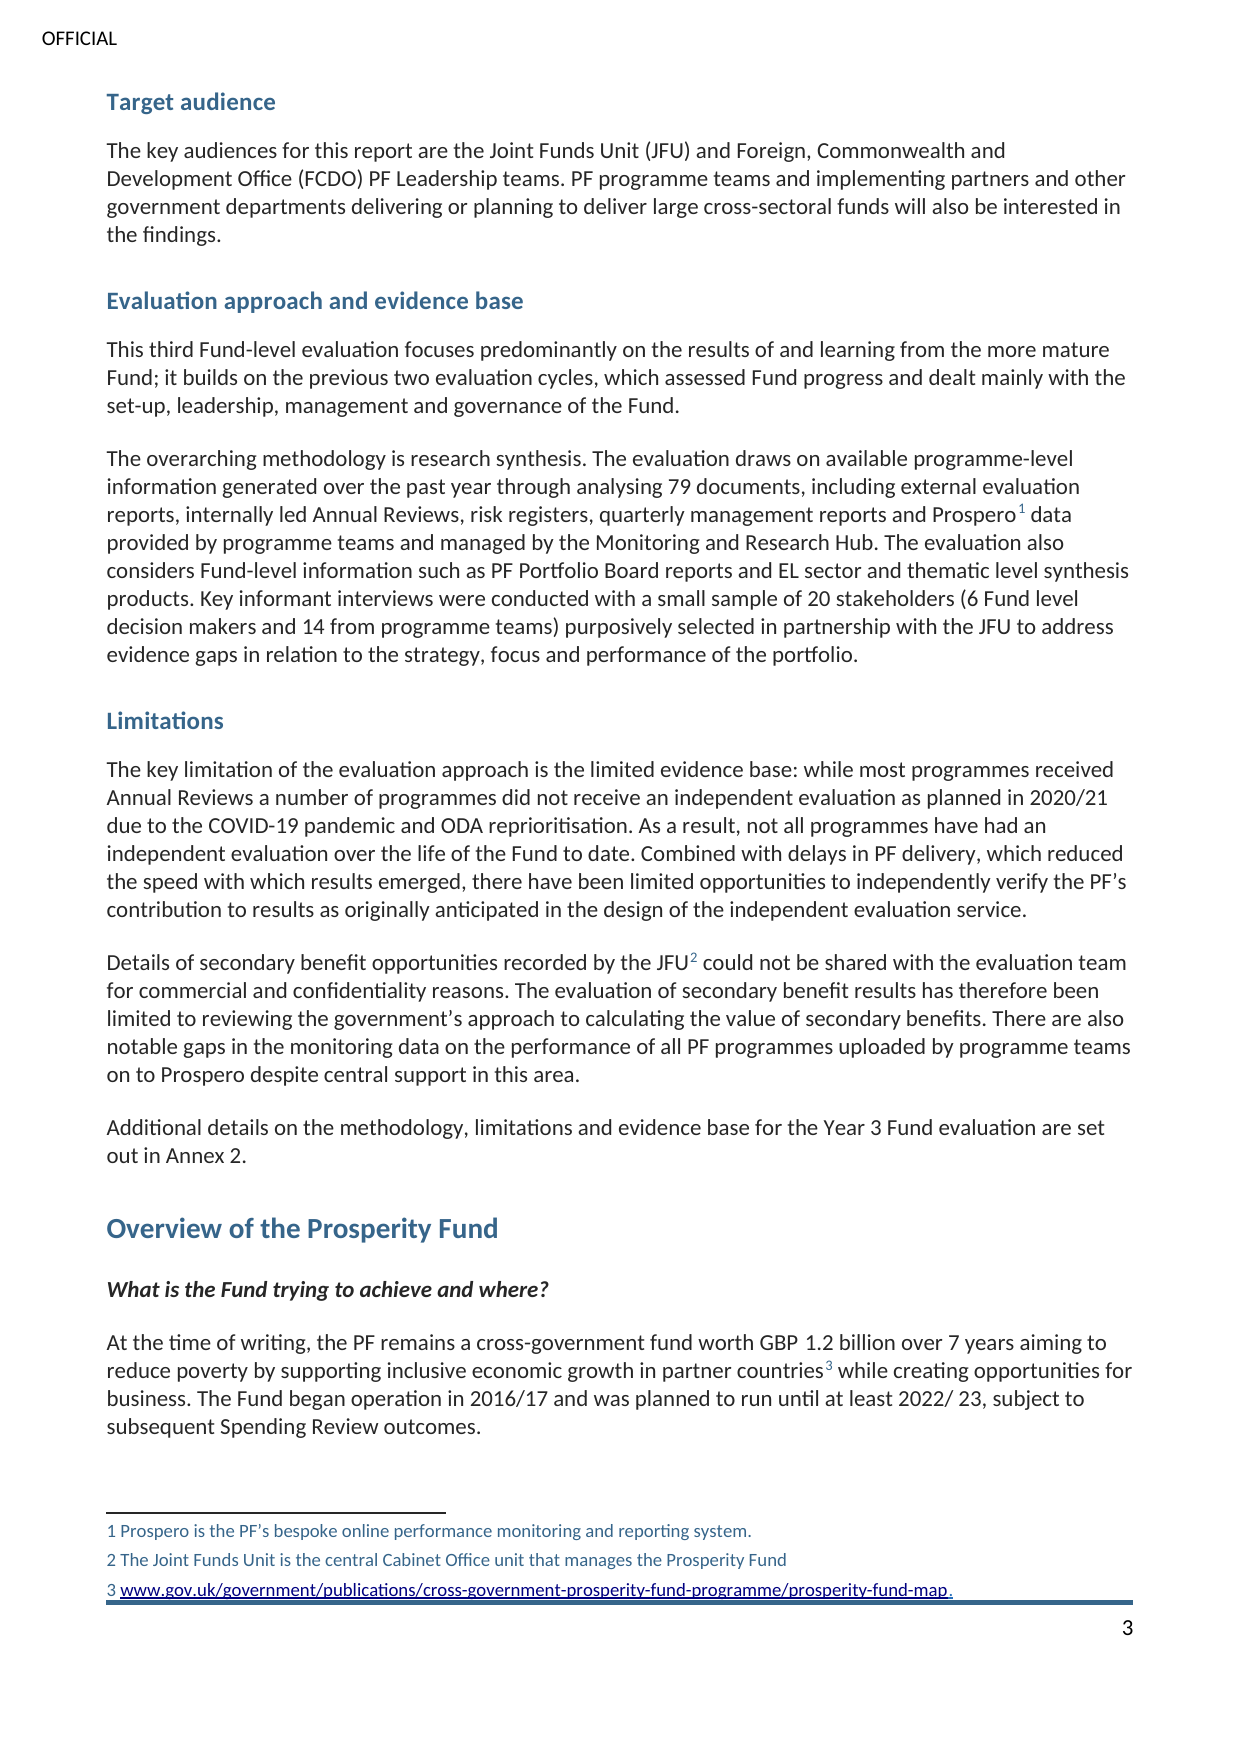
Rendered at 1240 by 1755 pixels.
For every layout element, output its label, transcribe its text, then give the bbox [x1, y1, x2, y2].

text The Joint Funds Unit is the central Cabinet Office unit that manages the Prosperity Fund [106, 1548, 1133, 1571]
text www.gov.uk/government/publications/cross-government-prosperity-fund-programme/prosperity-fund-map. [106, 1578, 1133, 1600]
subtitle Target audience [106, 87, 1133, 117]
subtitle Limitations [106, 705, 1133, 736]
text The key limitation of the evaluation approach is the limited evidence base: while most programmes received Annual Reviews a number of programmes did not receive an independent evaluation as planned in 2020/21 due to the COVID-19 pandemic and ODA reprioritisation. As a result, not all programmes have had an independent evaluation over the life of the Fund to date. Combined with delays in PF delivery, which reduced the speed with which results emerged, there have been limited opportunities to independently verify the PF’s contribution to results as originally anticipated in the design of the independent evaluation service. [106, 755, 1133, 923]
text Prospero is the PF’s bespoke online performance monitoring and reporting system. [106, 1519, 1133, 1542]
text What is the Fund trying to achieve and where? [106, 1275, 1133, 1303]
text Details of secondary benefit opportunities recorded by the JFU could not be shared with the evaluation team for commercial and confidentiality reasons. The evaluation of secondary benefit results has therefore been limited to reviewing the government’s approach to calculating the value of secondary benefits. There are also notable gaps in the monitoring data on the performance of all PF programmes uploaded by programme teams on to Prospero despite central support in this area. [106, 948, 1133, 1088]
text At the time of writing, the PF remains a cross-government fund worth GBP 1.2 billion over 7 years aiming to reduce poverty by supporting inclusive economic growth in partner countries while creating opportunities for business. The Fund began operation in 2016/17 and was planned to run until at least 2022/ 23, subject to subsequent Spending Review outcomes. [106, 1328, 1133, 1441]
text The overarching methodology is research synthesis. The evaluation draws on available programme-level information generated over the past year through analysing 79 documents, including external evaluation reports, internally led Annual Reviews, risk registers, quarterly management reports and Prospero data provided by programme teams and managed by the Monitoring and Research Hub. The evaluation also considers Fund-level information such as PF Portfolio Board reports and EL sector and thematic level synthesis products. Key informant interviews were conducted with a small sample of 20 stakeholders (6 Fund level decision makers and 14 from programme teams) purposively selected in partnership with the JFU to address evidence gaps in relation to the strategy, focus and performance of the portfolio. [106, 444, 1133, 668]
text Additional details on the methodology, limitations and evidence base for the Year 3 Fund evaluation are set out in Annex 2. [106, 1113, 1133, 1169]
text This third Fund-level evaluation focuses predominantly on the results of and learning from the more mature Fund; it builds on the previous two evaluation cycles, which assessed Fund progress and dealt mainly with the set-up, leadership, management and governance of the Fund. [106, 335, 1133, 419]
subtitle Overview of the Prosperity Fund [106, 1211, 1133, 1246]
subtitle Evaluation approach and evidence base [106, 285, 1133, 316]
text The key audiences for this report are the Joint Funds Unit (JFU) and Foreign, Commonwealth and Development Office (FCDO) PF Leadership teams. PF programme teams and implementing partners and other government departments delivering or planning to deliver large cross-sectoral funds will also be interested in the findings. [106, 136, 1133, 248]
